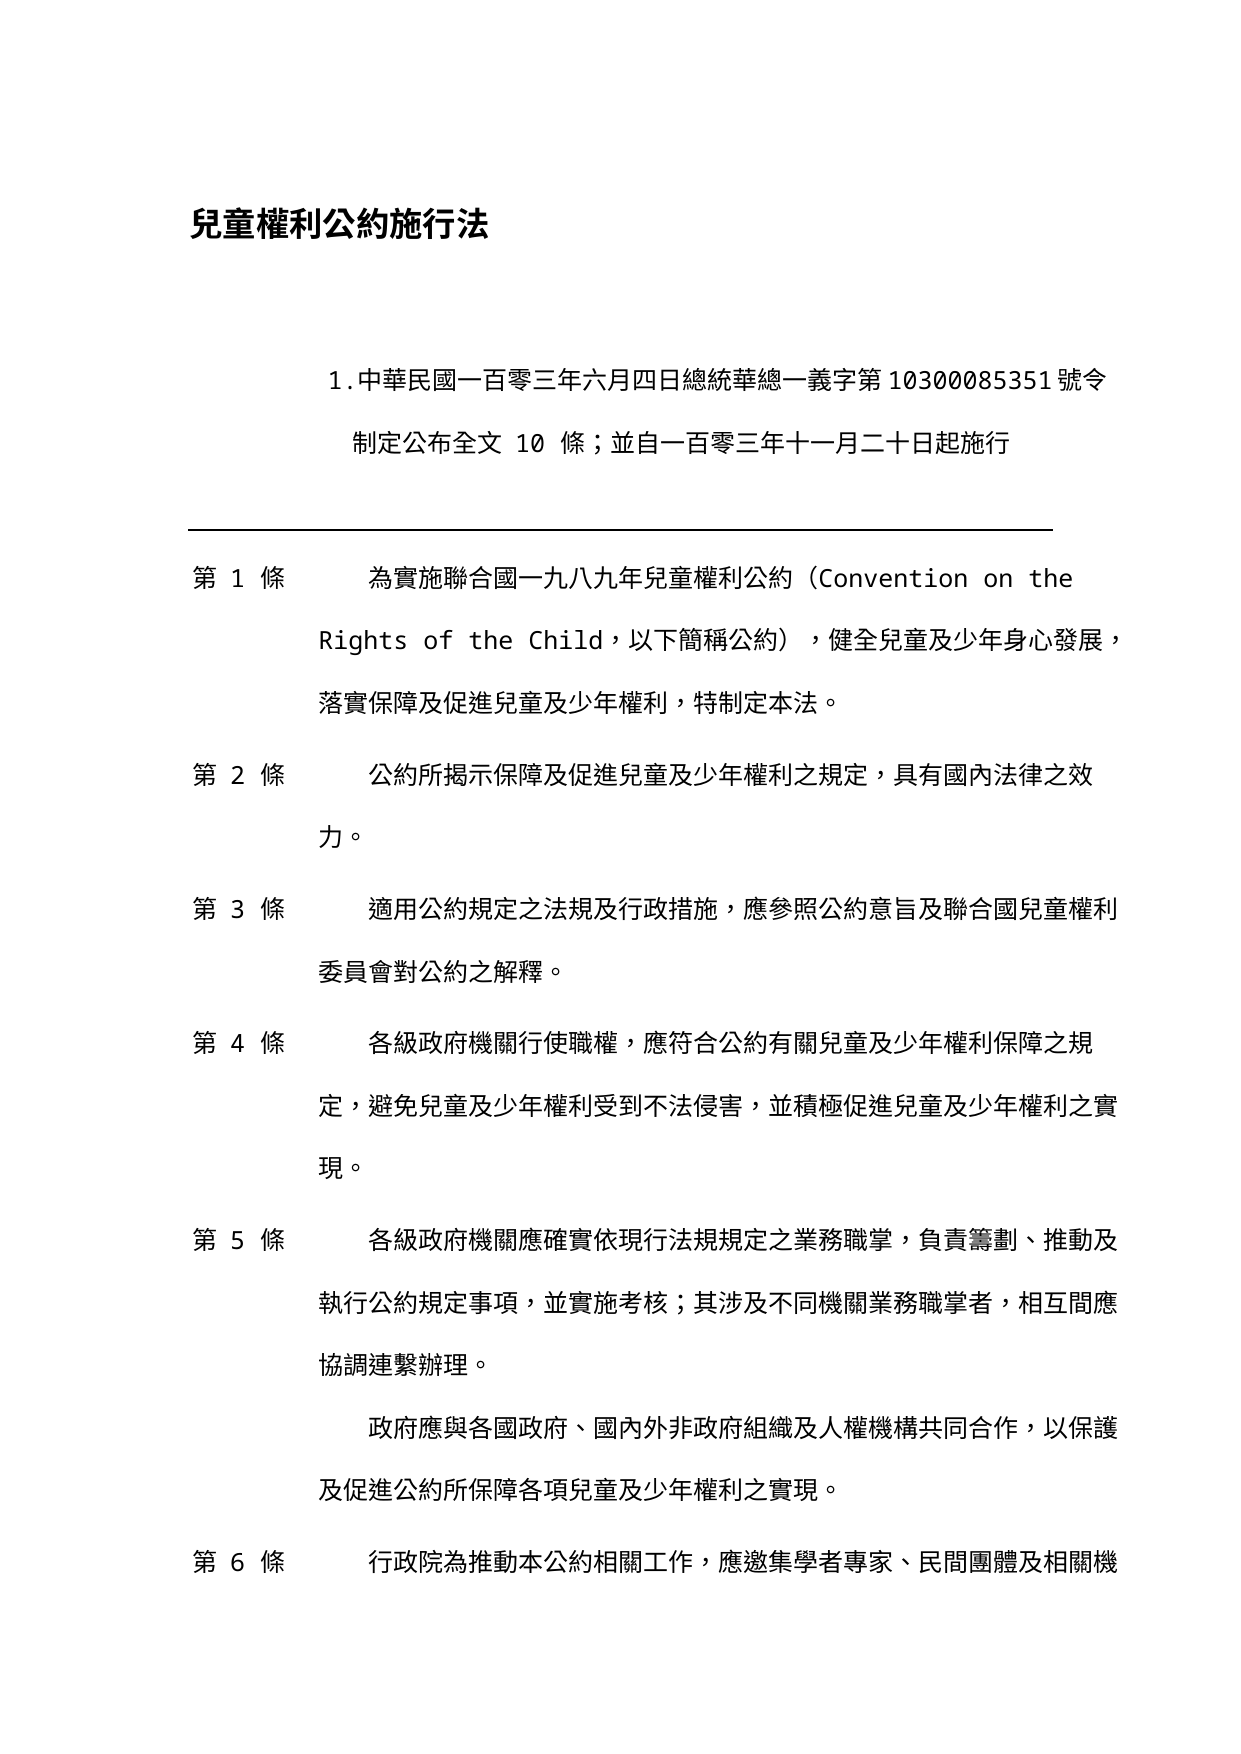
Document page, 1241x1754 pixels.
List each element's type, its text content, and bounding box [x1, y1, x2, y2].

table_header 為實施聯合國一九八九年兒童權利公約（Convention on the Rights of the Child，以下簡稱公約），健全兒童及少年身心發展，落實保障及促進兒童及少年權利，特制定本法。 [314, 530, 1147, 727]
table_cell 行政院為推動本公約相關工作，應邀集學者專家、民間團體及相關機 [314, 1515, 1147, 1586]
table_cell [322, 332, 1128, 530]
table_cell 第 3 條 [188, 861, 313, 996]
table_header 兒童權利公約施行法 [189, 158, 1128, 262]
table_cell 公約所揭示保障及促進兒童及少年權利之規定，具有國內法律之效力。 [314, 727, 1147, 861]
table_header 1.中華民國一百零三年六月四日總統華總一義字第10300085351號令制定公布全文 10 條；並自一百零三年十一月二十日起施行 [326, 336, 1124, 464]
table_cell 適用公約規定之法規及行政措施，應參照公約意旨及聯合國兒童權利委員會對公約之解釋。 [314, 861, 1147, 996]
table_cell 各級政府機關行使職權，應符合公約有關兒童及少年權利保障之規定，避免兒童及少年權利受到不法侵害，並積極促進兒童及少年權利之實現。 [314, 996, 1147, 1193]
table_cell 第 2 條 [188, 727, 313, 861]
table_cell 各級政府機關應確實依現行法規規定之業務職掌，負責籌劃、推動及執行公約規定事項，並實施考核；其涉及不同機關業務職掌者，相互間應協調連繫辦理。 政府應與各國政府、國內外非政府組織及人權機構共同合作，以保護及促進公約所保障各項兒童及少年權利之實現。 [314, 1193, 1147, 1514]
table_cell [189, 332, 322, 529]
table_cell 第 5 條 [188, 1193, 313, 1514]
table_cell 第 6 條 [188, 1515, 313, 1586]
table_header 第 1 條 [188, 531, 313, 727]
table_cell [189, 262, 322, 332]
table_cell [322, 262, 1128, 332]
table_cell 第 4 條 [188, 996, 313, 1193]
